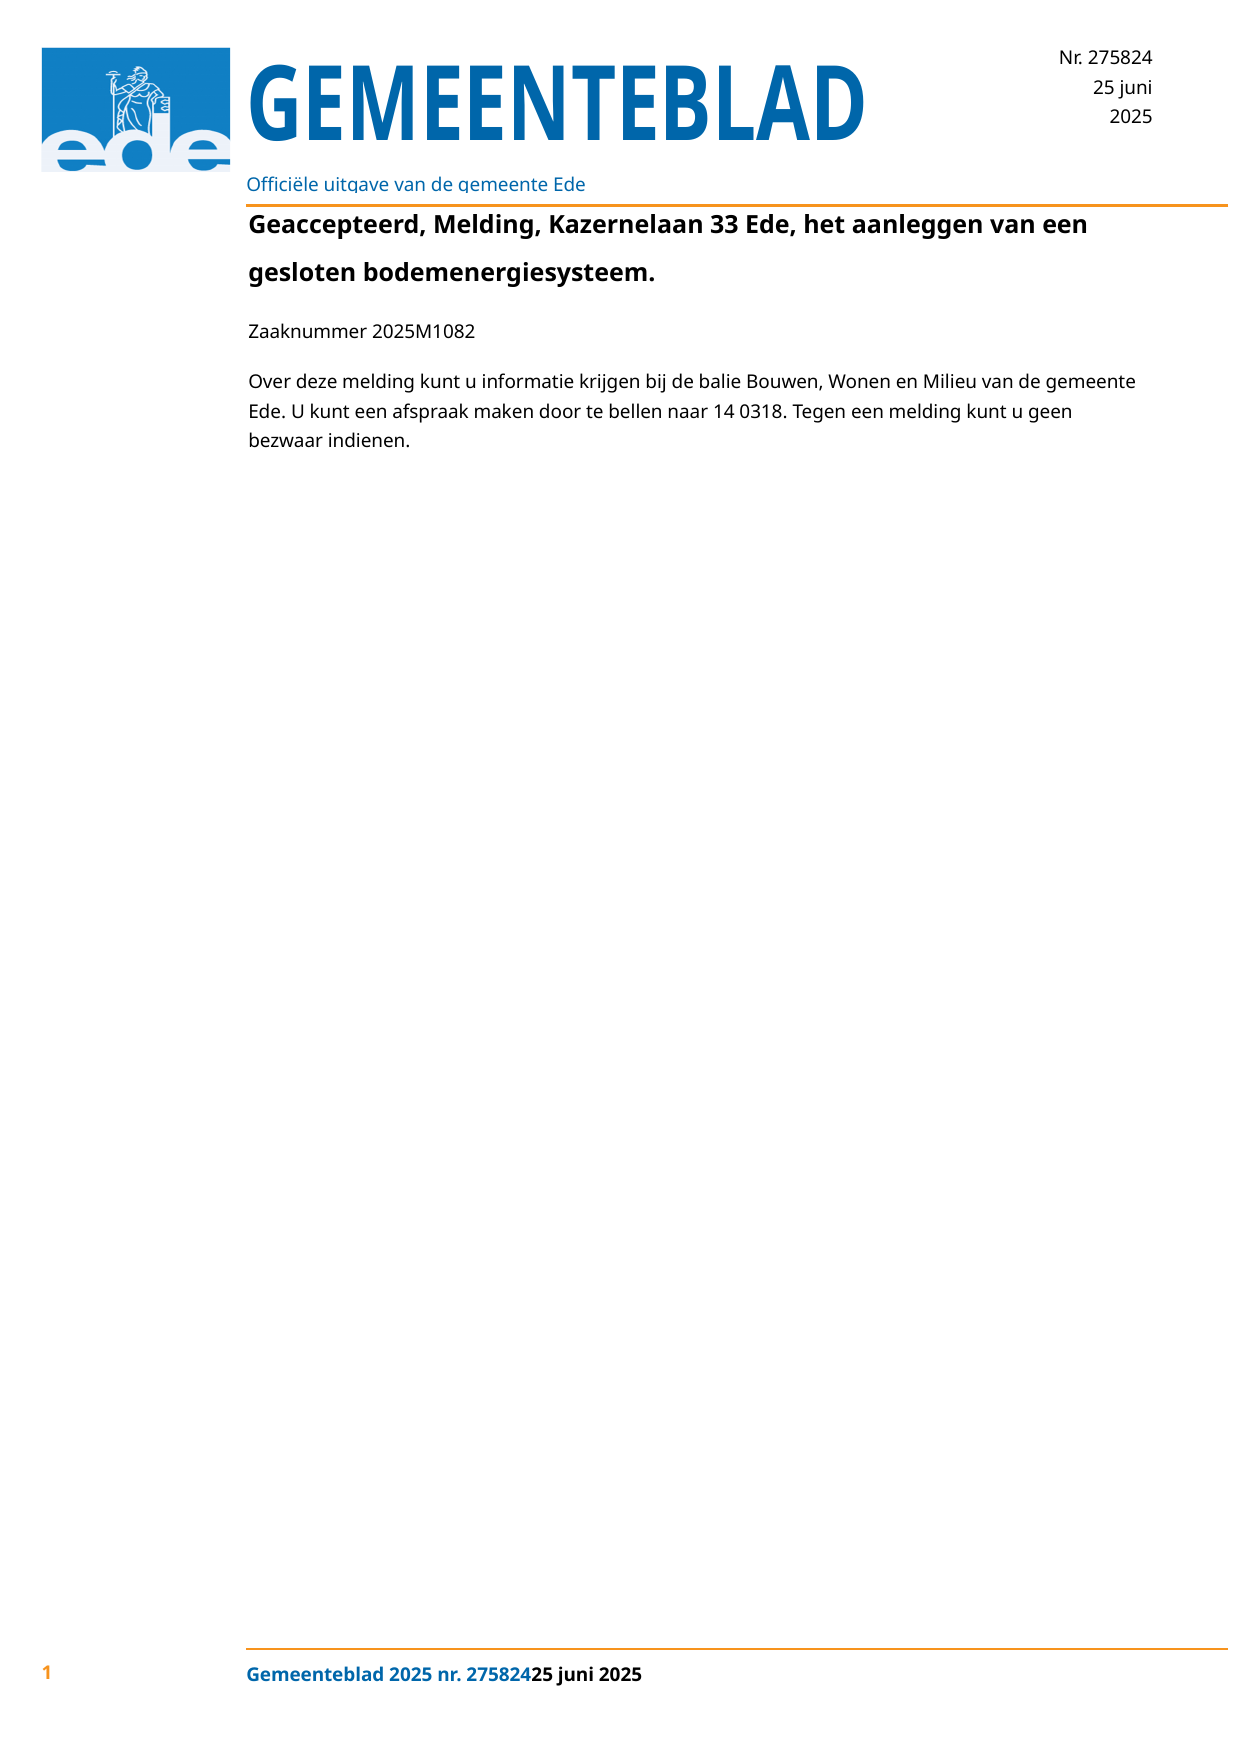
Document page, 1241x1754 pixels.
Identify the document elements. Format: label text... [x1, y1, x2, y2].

picture [41, 47, 231, 172]
text Zaaknummer 2025M1082 [248, 318, 1152, 344]
text Geaccepteerd, Melding, Kazernelaan 33 Ede, het aanleggen van een gesloten bodemenergiesysteem. [248, 207, 1152, 288]
text Over deze melding kunt u informatie krijgen bij de balie Bouwen, Wonen en Milieu van de gemeente Ede. U kunt een afspraak maken door te bellen naar 14 0318. Tegen een melding kunt u geen bezwaar indienen. [248, 368, 1152, 453]
